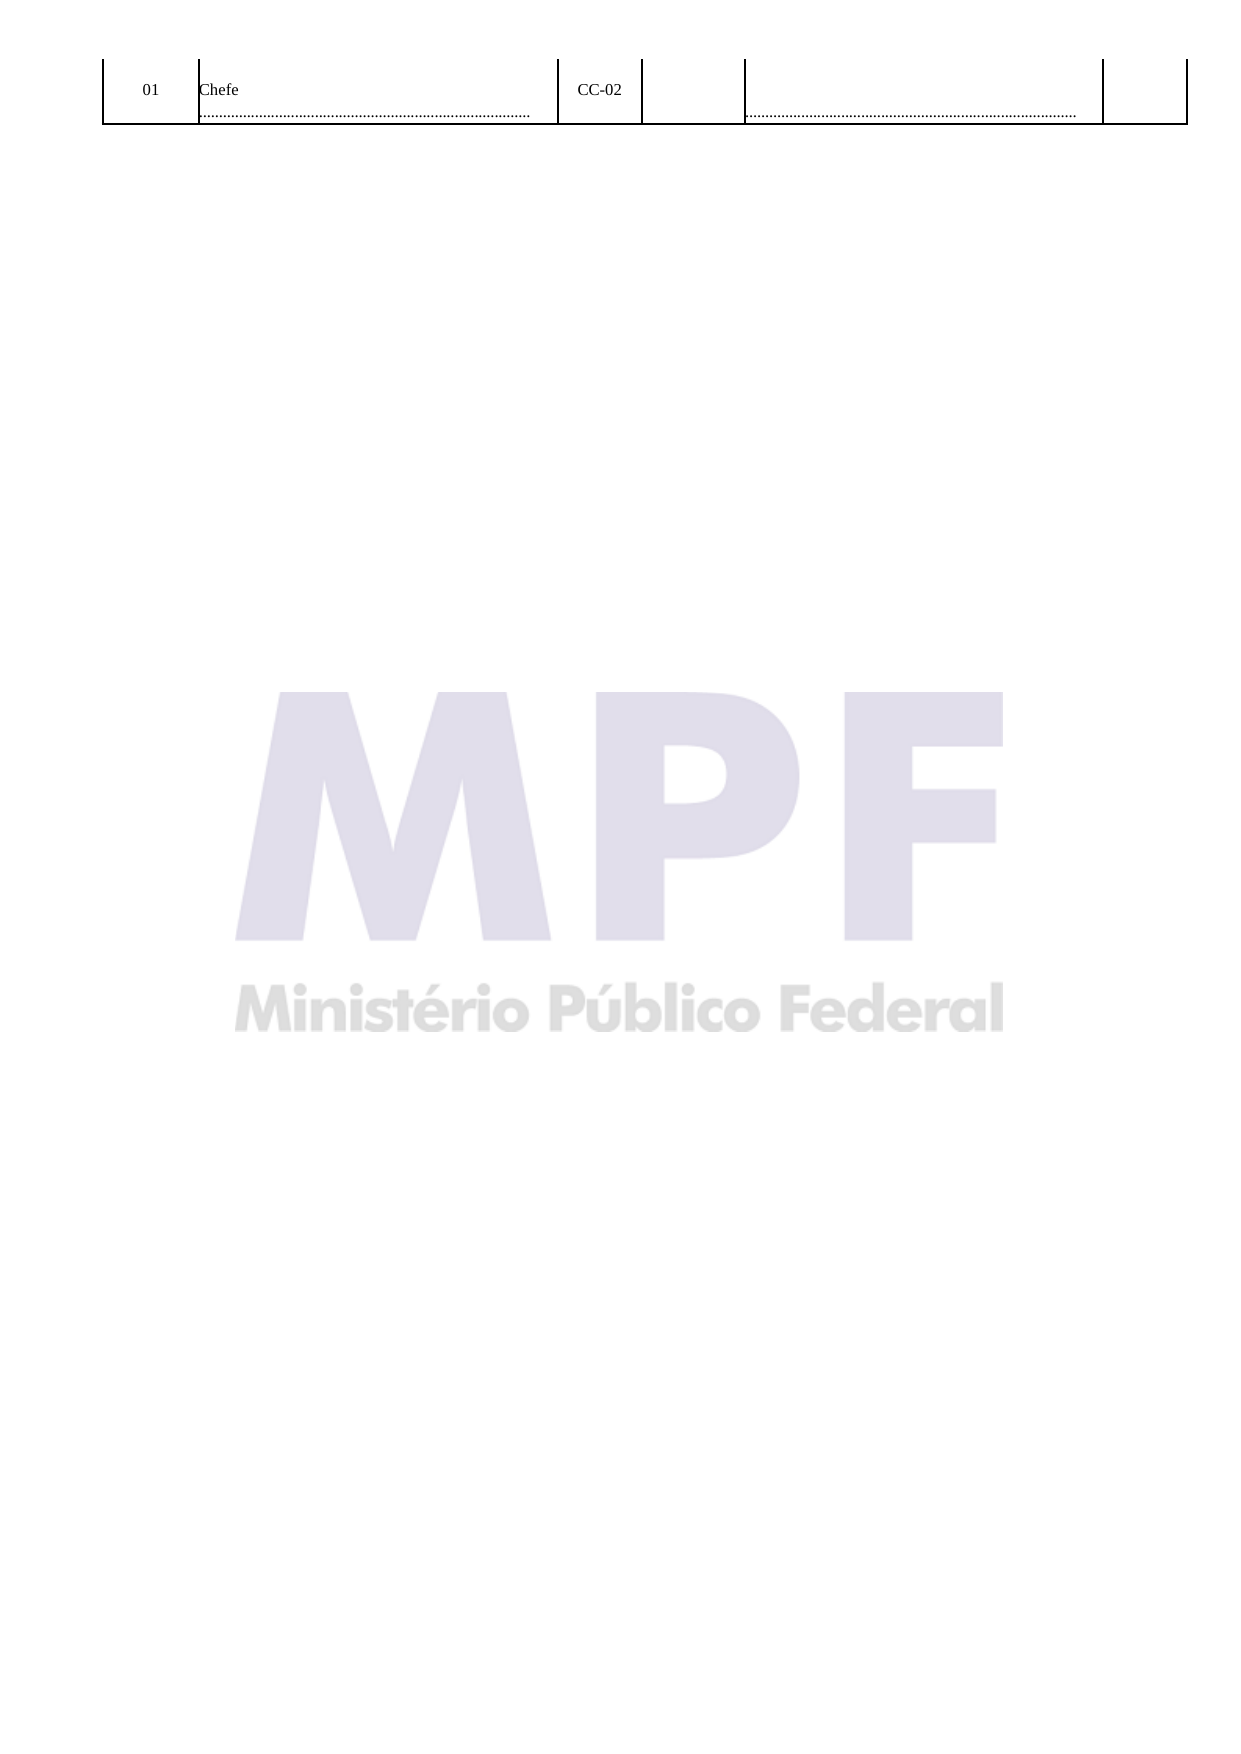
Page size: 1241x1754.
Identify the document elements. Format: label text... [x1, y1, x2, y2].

table_cell Chefe [200, 80, 557, 102]
table_cell [559, 59, 641, 80]
table_cell [1104, 102, 1186, 123]
table_cell ................................................................................... [746, 102, 1102, 123]
table_cell [643, 59, 744, 80]
table_cell ................................................................................... [200, 102, 557, 123]
table_cell 01 [104, 80, 198, 102]
table_cell CC-02 [559, 80, 641, 102]
table_cell [559, 102, 641, 123]
table_cell [643, 102, 744, 123]
table_cell [104, 59, 198, 80]
table_cell [104, 102, 198, 123]
table_cell [1104, 59, 1186, 80]
table_cell [1104, 80, 1186, 102]
table_cell [746, 59, 1102, 80]
table_cell [200, 59, 557, 80]
table_cell [746, 80, 1102, 102]
table_cell [643, 80, 744, 102]
picture [235, 692, 1004, 1032]
